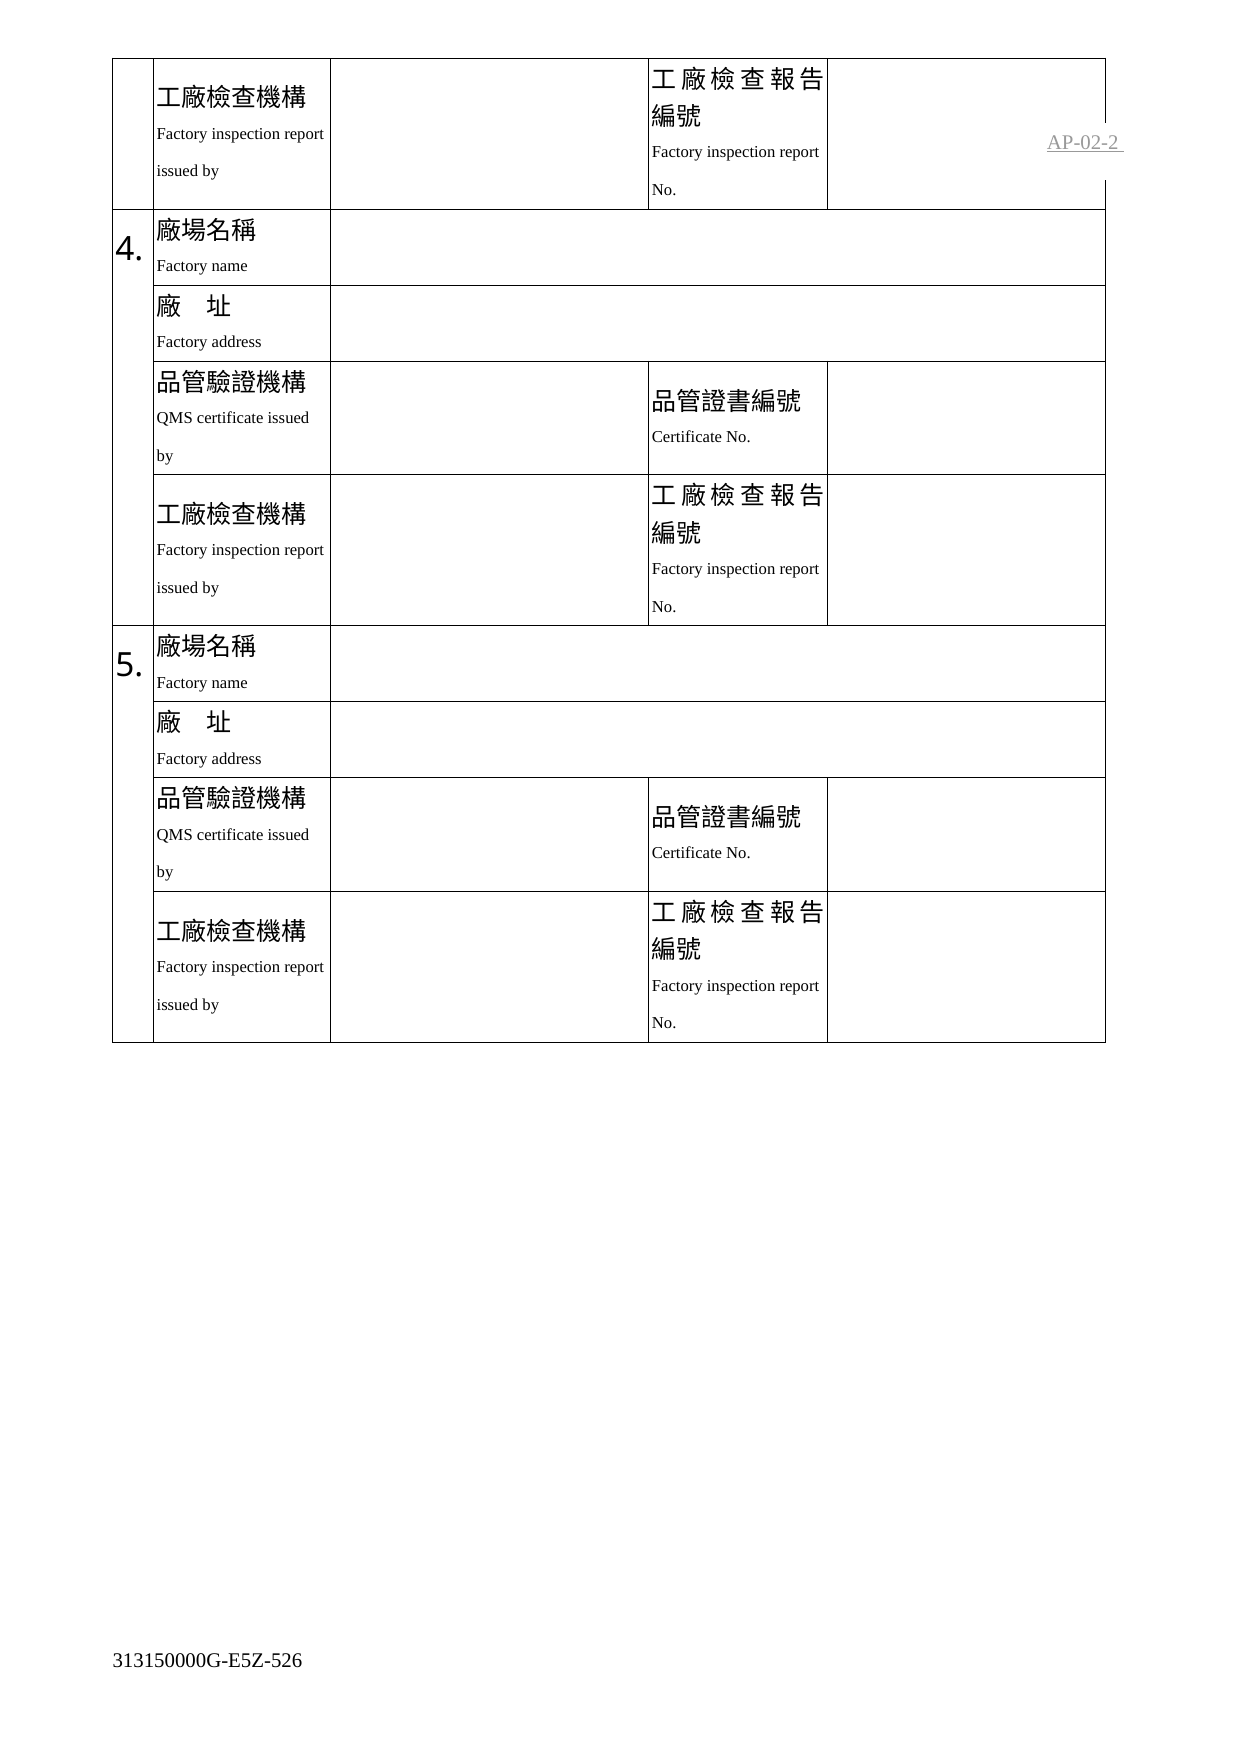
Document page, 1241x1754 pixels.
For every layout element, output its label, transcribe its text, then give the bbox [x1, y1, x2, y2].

table_cell [331, 778, 648, 891]
table_cell [828, 59, 1105, 208]
table_cell [331, 475, 648, 625]
table_cell 5. [113, 626, 153, 1042]
table_cell 廠 址 Factory address [154, 286, 330, 361]
table_cell [331, 892, 648, 1042]
table_cell 品管驗證機構 QMS certificate issued by [154, 362, 330, 474]
table_cell 工廠檢查機構 Factory inspection report issued by [154, 475, 330, 625]
table_cell [113, 59, 153, 208]
table_cell 廠場名稱 Factory name [154, 210, 330, 284]
table_cell [828, 778, 1105, 891]
table_cell 工廠檢查報告編號 Factory inspection report No. [649, 59, 827, 208]
table_cell 品管驗證機構 QMS certificate issued by [154, 778, 330, 891]
table_cell [331, 210, 1105, 284]
table_cell [828, 362, 1105, 474]
table_cell [1031, 123, 1144, 180]
table_cell [331, 286, 1105, 361]
table_cell 工廠檢查報告編號 Factory inspection report No. [649, 475, 827, 625]
table_cell [331, 59, 648, 208]
table_cell 廠 址 Factory address [154, 702, 330, 777]
table_cell [828, 892, 1105, 1042]
table_cell 廠場名稱 Factory name [154, 626, 330, 701]
table_cell [331, 626, 1105, 701]
table_cell 工廠檢查機構 Factory inspection report issued by [154, 892, 330, 1042]
table_cell 工廠檢查機構 Factory inspection report issued by [154, 59, 330, 208]
table_cell 工廠檢查報告編號 Factory inspection report No. [649, 892, 827, 1042]
table_cell 4. [113, 210, 153, 625]
table_cell [331, 362, 648, 474]
table_cell 品管證書編號 Certificate No. [649, 778, 827, 891]
table_cell [828, 475, 1105, 625]
table_cell [331, 702, 1105, 777]
table_cell 品管證書編號 Certificate No. [649, 362, 827, 474]
